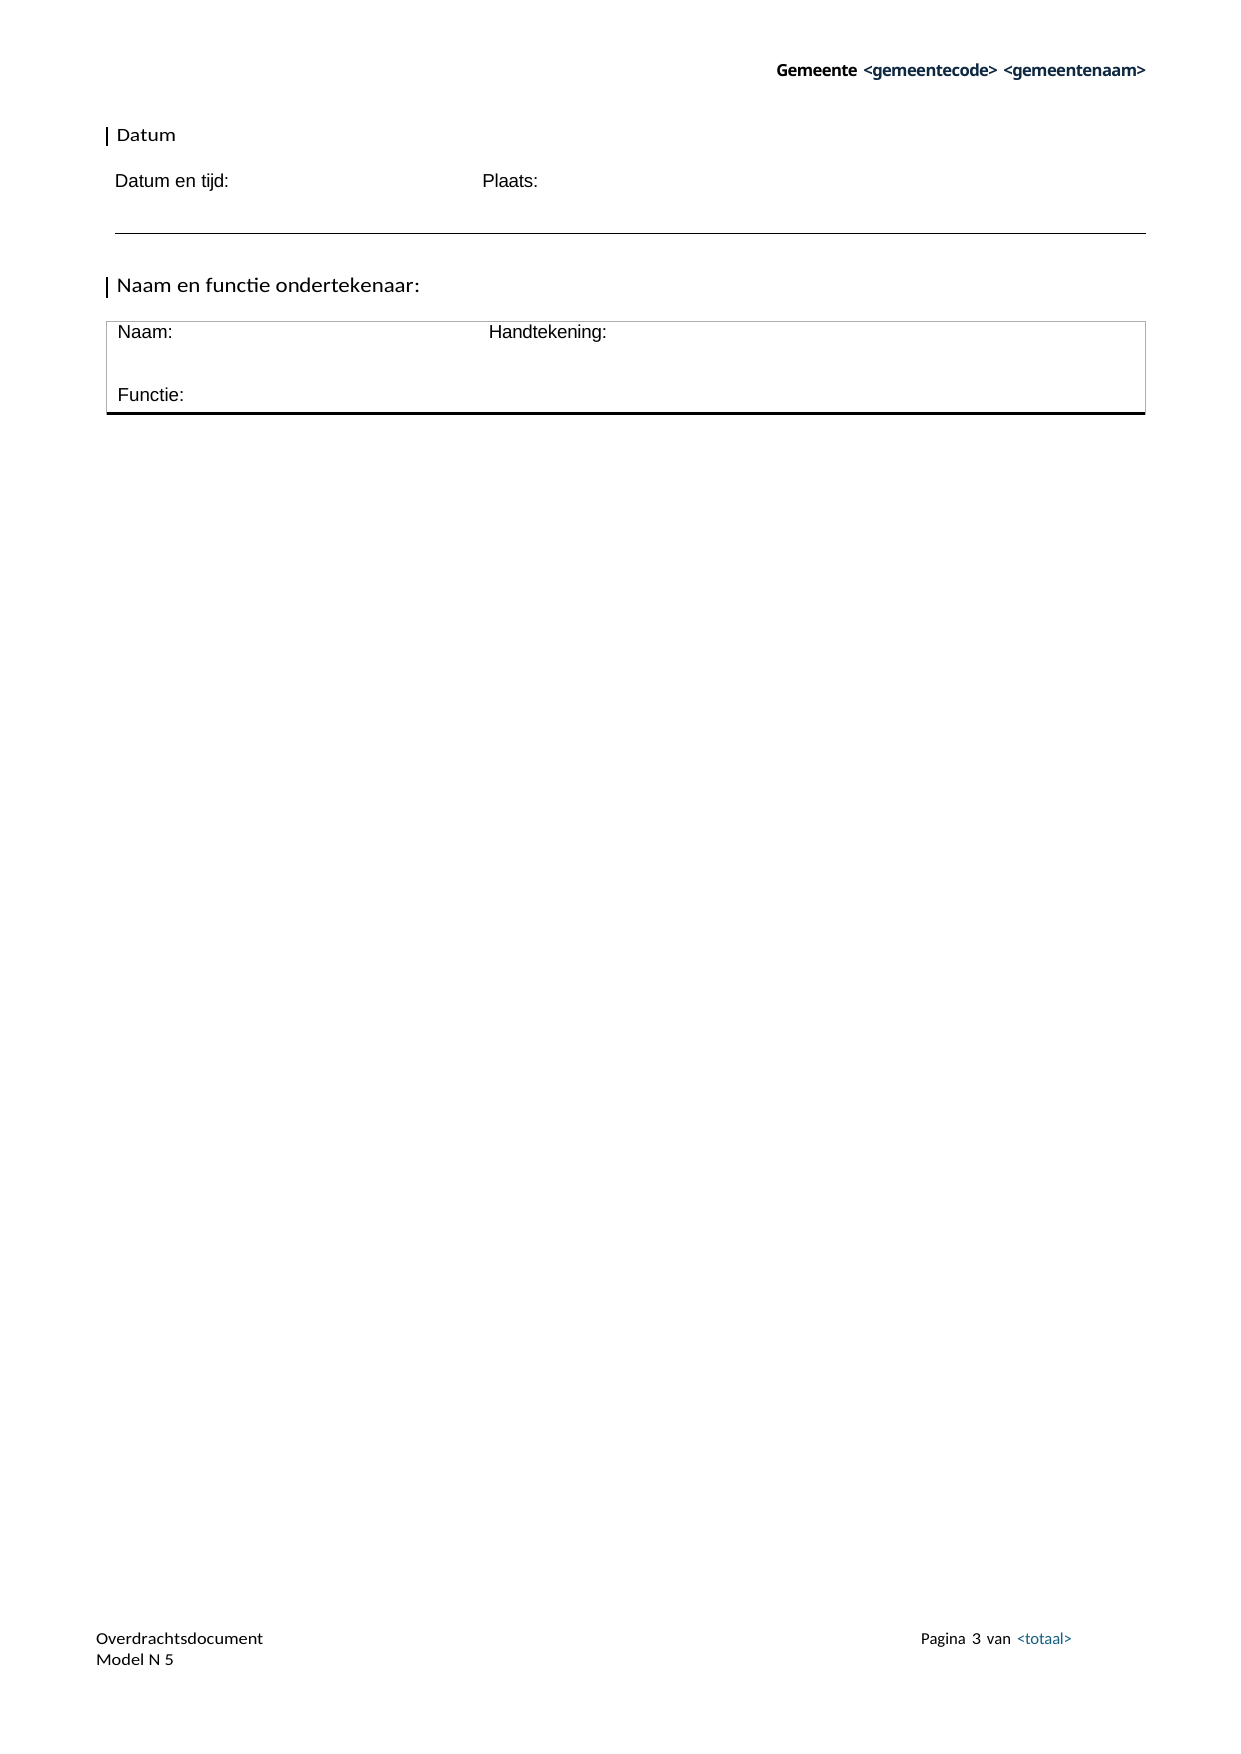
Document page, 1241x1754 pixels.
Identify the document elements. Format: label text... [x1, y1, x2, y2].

table_header Handtekening: [477, 322, 1145, 412]
text Datum en tijd: Plaats: [114, 170, 1146, 191]
table_header Naam: Functie: [107, 322, 477, 412]
text Datum [108, 127, 859, 146]
text Naam en functie ondertekenaar: [108, 277, 1146, 298]
